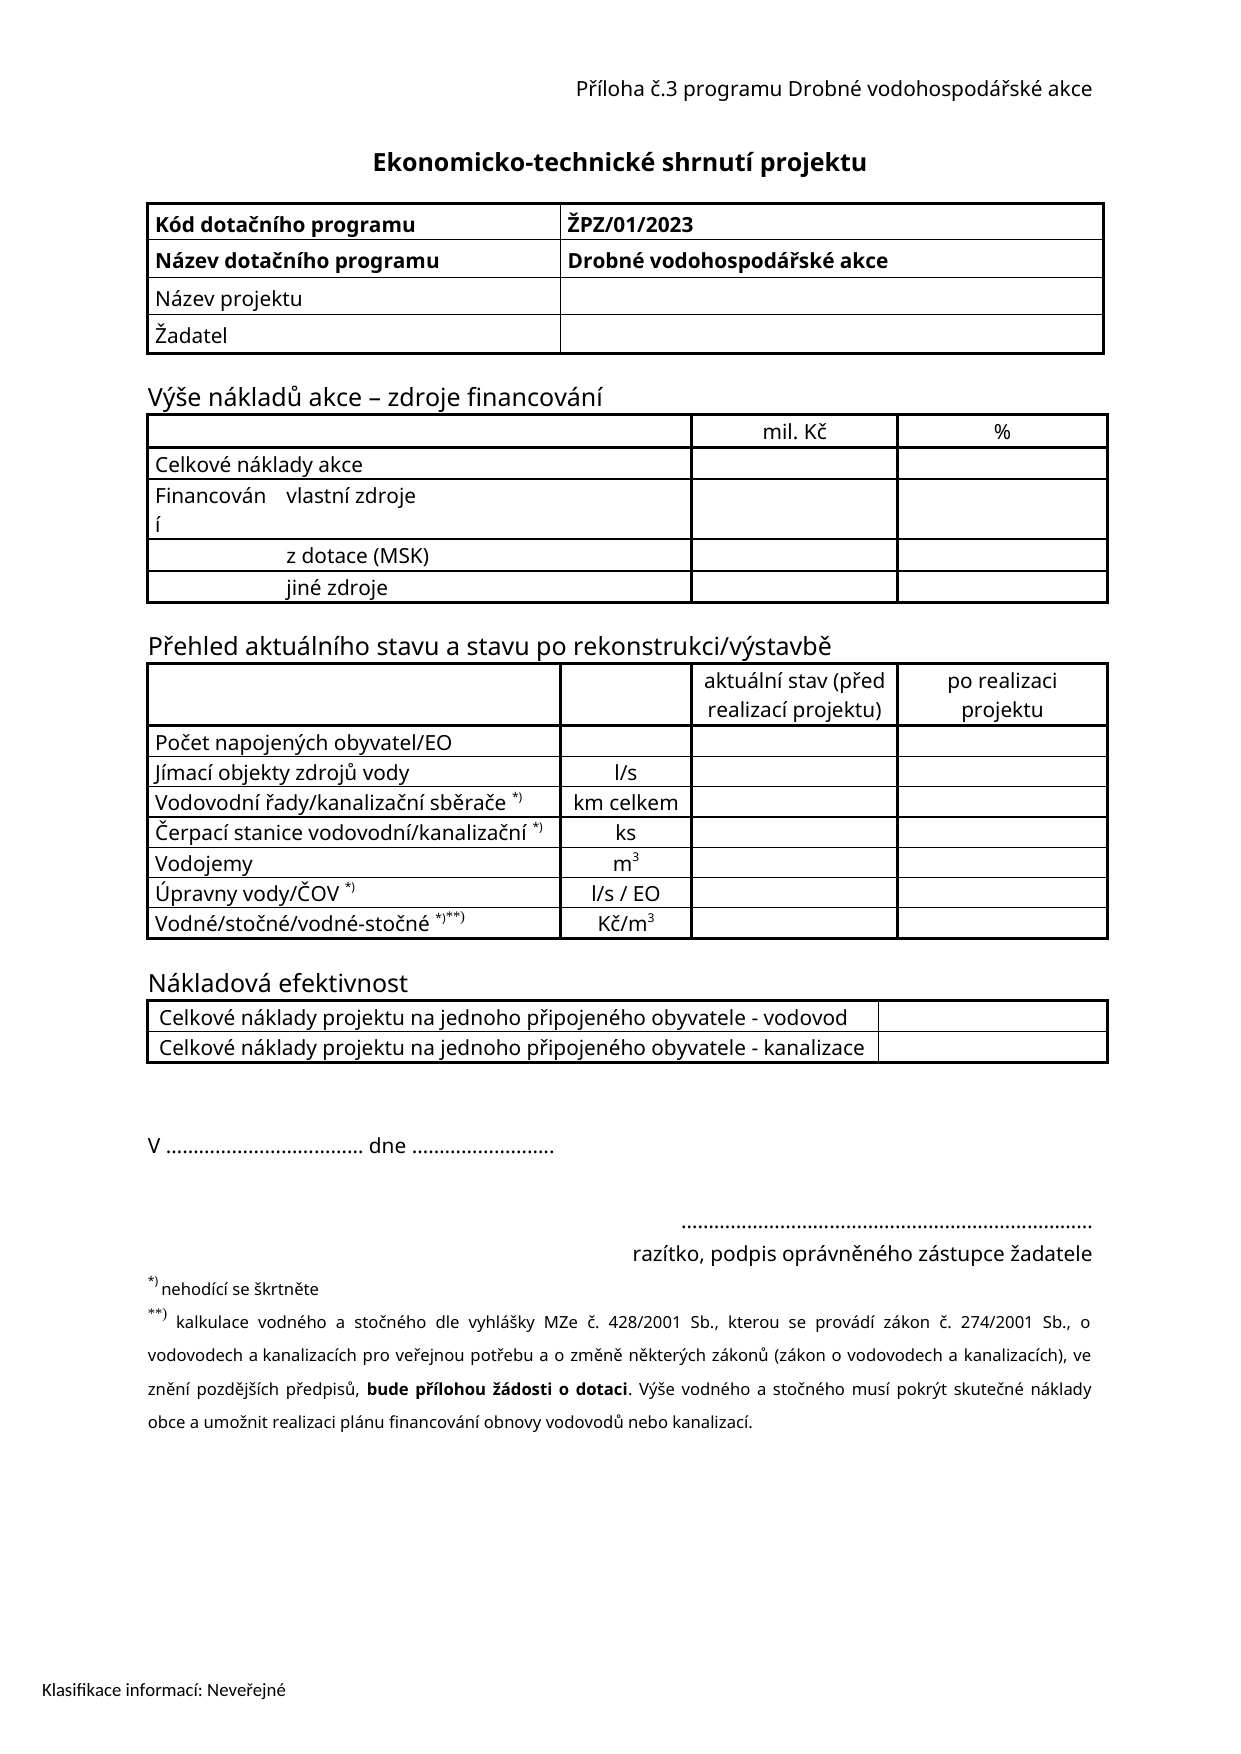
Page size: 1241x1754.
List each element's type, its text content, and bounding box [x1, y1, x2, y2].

text V ……………………………… dne …………………….. [148, 1127, 1093, 1160]
table_cell [899, 540, 1106, 569]
subtitle Nákladová efektivnost [148, 965, 1093, 999]
table_cell [561, 315, 1102, 352]
table_header po realizaci projektu [899, 665, 1106, 724]
table_cell Počet napojených obyvatel/EO [149, 727, 559, 756]
table_cell [693, 727, 896, 756]
table_cell Vodojemy [149, 848, 559, 877]
table_header % [899, 416, 1106, 446]
table_cell l/s / EO [562, 878, 690, 907]
table_cell [693, 540, 896, 569]
table_cell [693, 480, 896, 538]
table_cell km celkem [562, 787, 690, 816]
table_cell Název dotačního programu [149, 240, 560, 277]
table_cell [693, 449, 896, 478]
table_cell [899, 480, 1106, 538]
table_cell z dotace (MSK) [279, 540, 690, 569]
table_cell [899, 848, 1106, 877]
table_cell Čerpací stanice vodovodní/kanalizační *) [149, 818, 559, 847]
table_cell [693, 908, 896, 937]
table_cell jiné zdroje [279, 572, 690, 601]
text **) kalkulace vodného a stočného dle vyhlášky MZe č. 428/2001 Sb., kterou se provádí zákon č. 274/2001 Sb., o vodovodech a kanalizacích pro veřejnou potřebu a o změně některých zákonů (zákon o vodovodech a kanalizacích), ve znění pozdějších předpisů, bude přílohou žádosti o dotaci. Výše vodného a stočného musí pokrýt skutečné náklady obce a umožnit realizaci plánu financování obnovy vodovodů nebo kanalizací. [148, 1302, 1093, 1435]
table_cell [693, 787, 896, 816]
table_cell ks [562, 818, 690, 847]
table_cell [561, 278, 1102, 314]
table_cell [899, 787, 1106, 816]
table_cell [562, 727, 690, 756]
table_header [879, 1002, 1106, 1031]
subtitle Ekonomicko-technické shrnutí projektu [148, 148, 1093, 177]
table_cell [149, 572, 279, 601]
table_cell [693, 818, 896, 847]
table_cell Úpravny vody/ČOV *) [149, 878, 559, 907]
table_cell Drobné vodohospodářské akce [561, 240, 1102, 277]
table_cell Celkové náklady akce [149, 449, 690, 478]
text razítko, podpis oprávněného zástupce žadatele [148, 1235, 1093, 1268]
table_cell [693, 848, 896, 877]
table_cell Vodovodní řady/kanalizační sběrače *) [149, 787, 559, 816]
table_cell [899, 449, 1106, 478]
table_cell [899, 757, 1106, 786]
table_cell [693, 572, 896, 601]
table_cell Jímací objekty zdrojů vody [149, 757, 559, 786]
table_cell [693, 757, 896, 786]
table_cell Žadatel [149, 315, 560, 352]
table_cell [899, 818, 1106, 847]
table_cell vlastní zdroje [279, 480, 690, 538]
table_cell [693, 878, 896, 907]
text ………………………………………………………………… [148, 1202, 1093, 1235]
subtitle Výše nákladů akce – zdroje financování [148, 380, 1093, 413]
table_header mil. Kč [693, 416, 896, 446]
text *) nehodící se škrtněte [148, 1268, 1093, 1302]
table_cell m3 [562, 848, 690, 877]
table_cell [899, 727, 1106, 756]
table_header [149, 416, 690, 446]
table_header aktuální stav (před realizací projektu) [693, 665, 896, 724]
table_cell [899, 572, 1106, 601]
table_cell Název projektu [149, 278, 560, 314]
table_cell Financování [149, 480, 279, 538]
table_cell [899, 908, 1106, 937]
table_header ŽPZ/01/2023 [561, 205, 1102, 239]
subtitle Přehled aktuálního stavu a stavu po rekonstrukci/výstavbě [148, 629, 1093, 662]
table_header [562, 665, 690, 724]
table_cell Kč/m3 [562, 908, 690, 937]
table_cell [879, 1032, 1106, 1061]
table_cell Vodné/stočné/vodné-stočné *)**) [149, 908, 559, 937]
table_header Kód dotačního programu [149, 205, 560, 239]
table_header Celkové náklady projektu na jednoho připojeného obyvatele - vodovod [149, 1002, 878, 1031]
table_cell Celkové náklady projektu na jednoho připojeného obyvatele - kanalizace [149, 1032, 878, 1061]
table_cell l/s [562, 757, 690, 786]
table_header [149, 665, 559, 724]
table_cell [899, 878, 1106, 907]
table_cell [149, 540, 279, 569]
